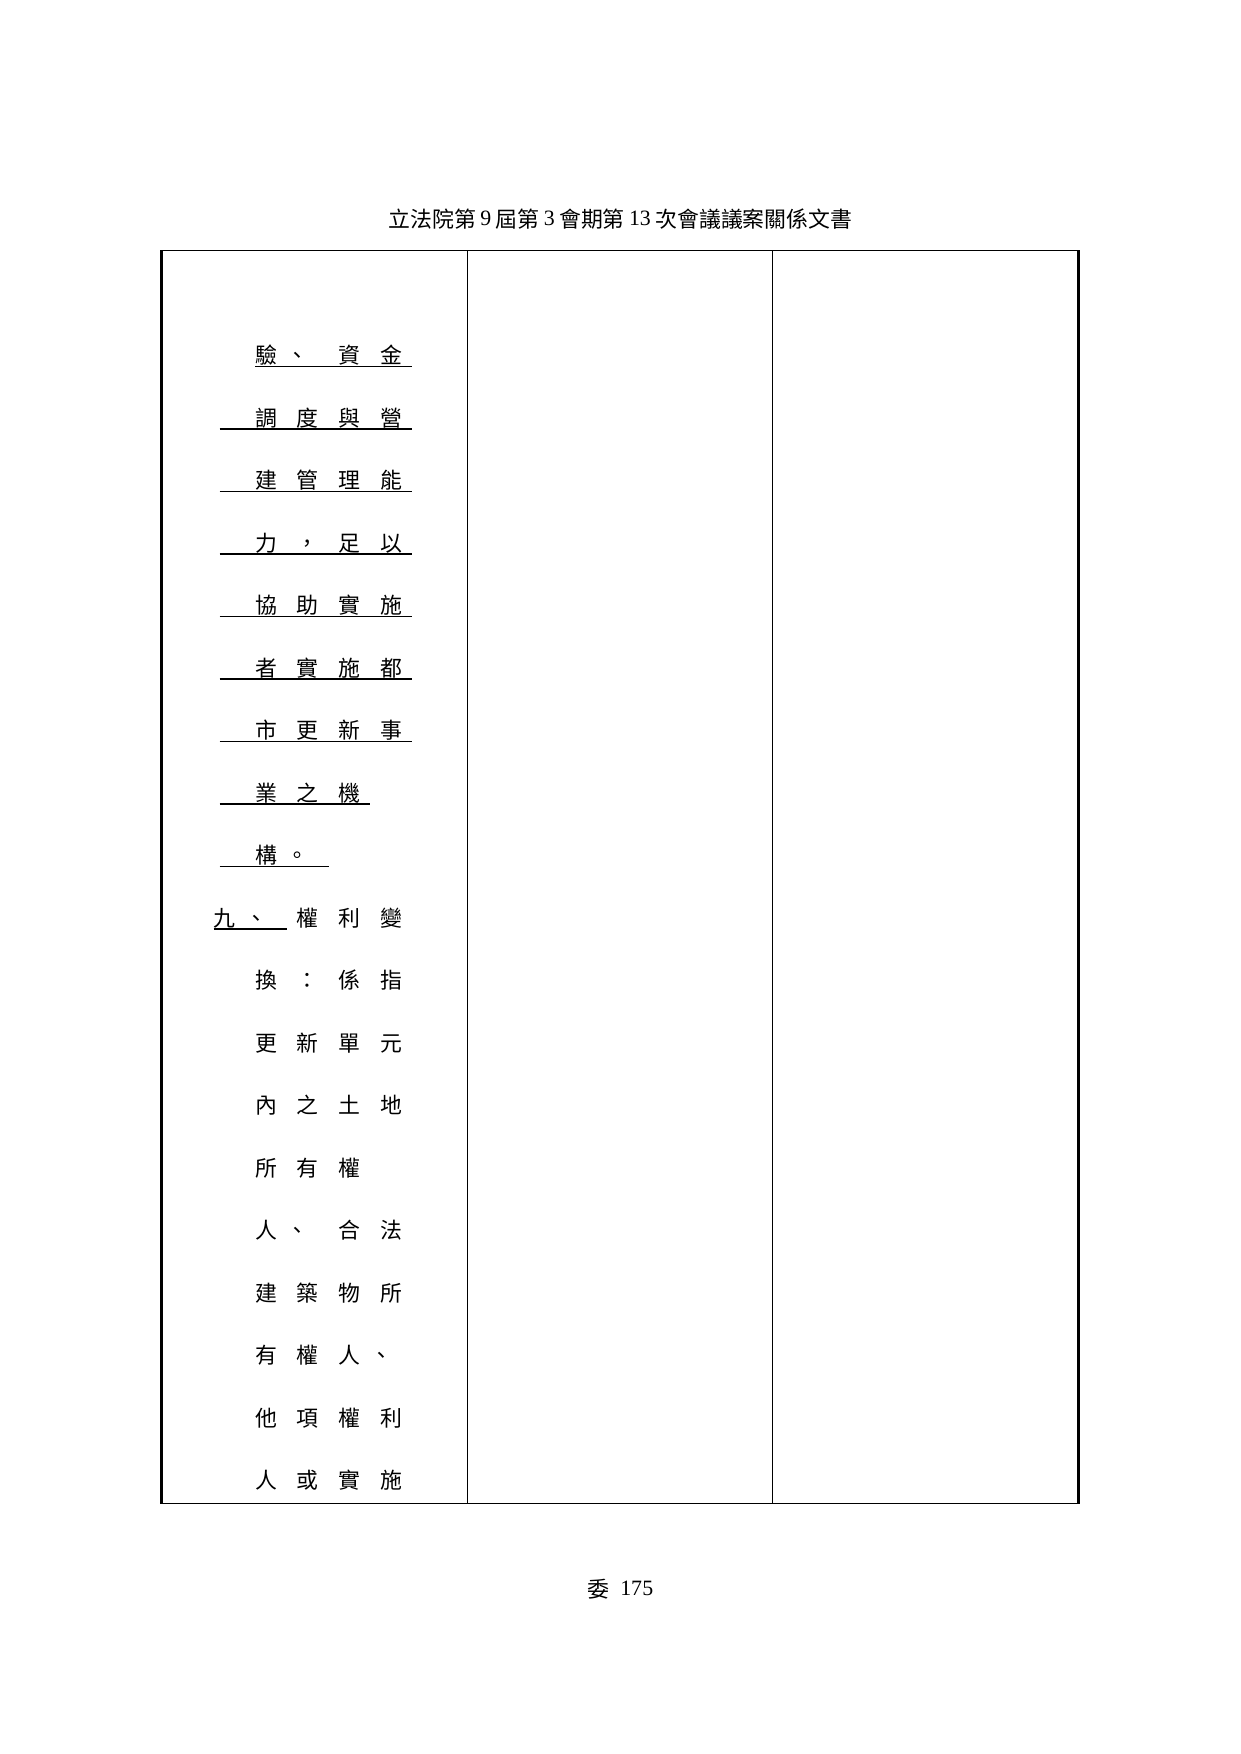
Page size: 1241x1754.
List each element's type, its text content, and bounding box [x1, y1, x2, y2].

table_cell 驗、資金調度與營建管理能力，足以協助實施者實施都市更新事業之機構。 九、權利變換：係指更新單元內之土地所有權人、合法建築物所有權人、他項權利人或實施 [163, 251, 467, 1503]
table_cell [468, 251, 772, 1503]
table_cell [773, 251, 1077, 1503]
